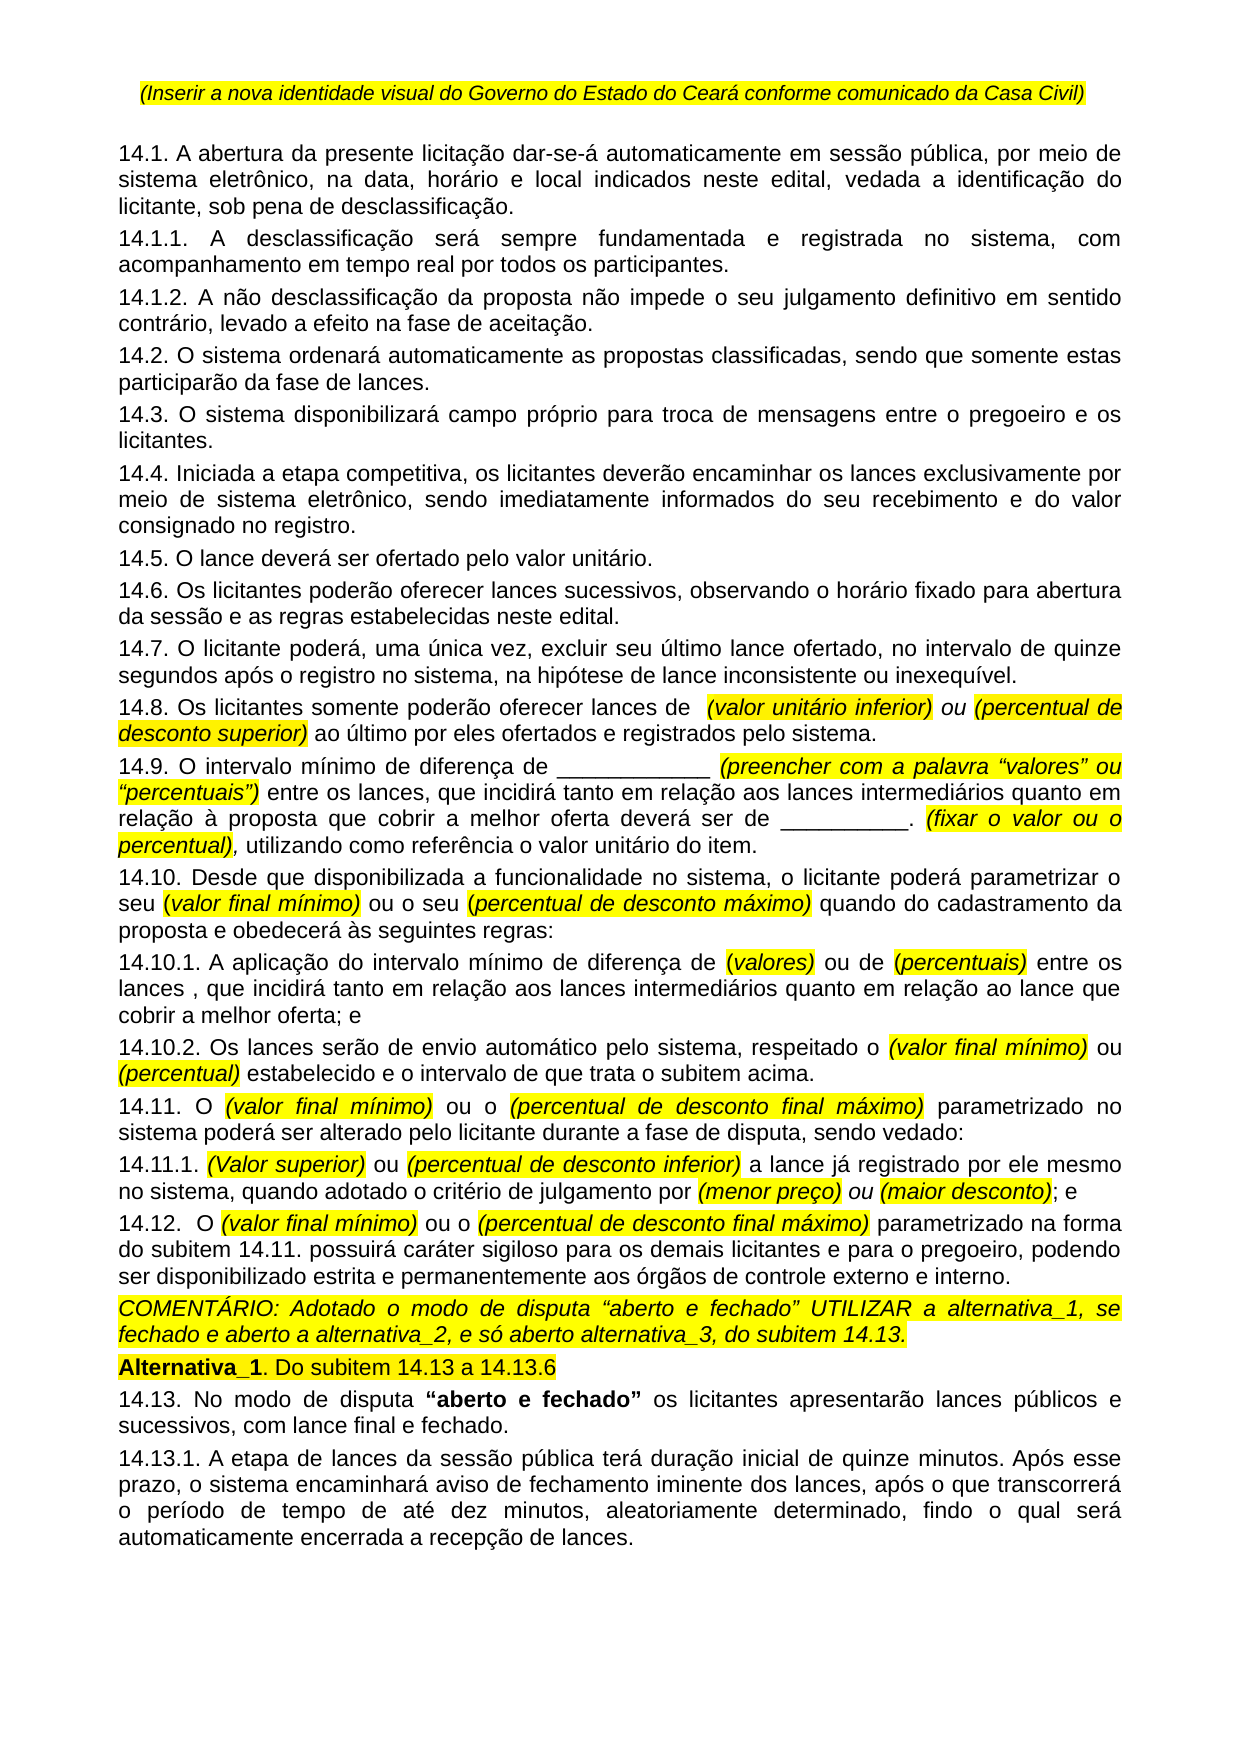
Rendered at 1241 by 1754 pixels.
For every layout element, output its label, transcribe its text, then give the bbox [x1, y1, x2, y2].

text 14.3. O sistema disponibilizará campo próprio para troca de mensagens entre o pregoeiro e os licitantes. [118, 401, 1122, 453]
text 14.4. Iniciada a etapa competitiva, os licitantes deverão encaminhar os lances exclusivamente por meio de sistema eletrônico, sendo imediatamente informados do seu recebimento e do valor consignado no registro. [118, 459, 1122, 538]
text Alternativa_1. Do subitem 14.13 a 14.13.6 [118, 1354, 1122, 1380]
text 14.9. O intervalo mínimo de diferença de ____________ (preencher com a palavra “valores” ou “percentuais”) entre os lances, que incidirá tanto em relação aos lances intermediários quanto em relação à proposta que cobrir a melhor oferta deverá ser de __________. (fixar o valor ou o percentual), utilizando como referência o valor unitário do item. [118, 753, 1122, 858]
text 14.2. O sistema ordenará automaticamente as propostas classificadas, sendo que somente estas participarão da fase de lances. [118, 342, 1122, 395]
text 14.11. O (valor final mínimo) ou o (percentual de desconto final máximo) parametrizado no sistema poderá ser alterado pelo licitante durante a fase de disputa, sendo vedado: [118, 1093, 1122, 1145]
text 14.10.2. Os lances serão de envio automático pelo sistema, respeitado o (valor final mínimo) ou (percentual) estabelecido e o intervalo de que trata o subitem acima. [118, 1034, 1122, 1087]
text 14.8. Os licitantes somente poderão oferecer lances de (valor unitário inferior) ou (percentual de desconto superior) ao último por eles ofertados e registrados pelo sistema. [118, 694, 1122, 747]
text 14.13. No modo de disputa “aberto e fechado” os licitantes apresentarão lances públicos e sucessivos, com lance final e fechado. [118, 1386, 1122, 1439]
text 14.6. Os licitantes poderão oferecer lances sucessivos, observando o horário fixado para abertura da sessão e as regras estabelecidas neste edital. [118, 577, 1122, 629]
text 14.1.1. A desclassificação será sempre fundamentada e registrada no sistema, com acompanhamento em tempo real por todos os participantes. [118, 225, 1122, 278]
text 14.11.1. (Valor superior) ou (percentual de desconto inferior) a lance já registrado por ele mesmo no sistema, quando adotado o critério de julgamento por (menor preço) ou (maior desconto); e [118, 1151, 1122, 1204]
text 14.12. O (valor final mínimo) ou o (percentual de desconto final máximo) parametrizado na forma do subitem 14.11. possuirá caráter sigiloso para os demais licitantes e para o pregoeiro, podendo ser disponibilizado estrita e permanentemente aos órgãos de controle externo e interno. [118, 1210, 1122, 1289]
text 14.1. A abertura da presente licitação dar-se-á automaticamente em sessão pública, por meio de sistema eletrônico, na data, horário e local indicados neste edital, vedada a identificação do licitante, sob pena de desclassificação. [118, 140, 1122, 219]
text 14.5. O lance deverá ser ofertado pelo valor unitário. [118, 544, 1122, 571]
text 14.10.1. A aplicação do intervalo mínimo de diferença de (valores) ou de (percentuais) entre os lances , que incidirá tanto em relação aos lances intermediários quanto em relação ao lance que cobrir a melhor oferta; e [118, 949, 1122, 1028]
text COMENTÁRIO: Adotado o modo de disputa “aberto e fechado” UTILIZAR a alternativa_1, se fechado e aberto a alternativa_2, e só aberto alternativa_3, do subitem 14.13. [118, 1295, 1122, 1348]
text 14.10. Desde que disponibilizada a funcionalidade no sistema, o licitante poderá parametrizar o seu (valor final mínimo) ou o seu (percentual de desconto máximo) quando do cadastramento da proposta e obedecerá às seguintes regras: [118, 864, 1122, 943]
text 14.7. O licitante poderá, uma única vez, excluir seu último lance ofertado, no intervalo de quinze segundos após o registro no sistema, na hipótese de lance inconsistente ou inexequível. [118, 635, 1122, 688]
text 14.13.1. A etapa de lances da sessão pública terá duração inicial de quinze minutos. Após esse prazo, o sistema encaminhará aviso de fechamento iminente dos lances, após o que transcorrerá o período de tempo de até dez minutos, aleatoriamente determinado, findo o qual será automaticamente encerrada a recepção de lances. [118, 1444, 1122, 1550]
text 14.1.2. A não desclassificação da proposta não impede o seu julgamento definitivo em sentido contrário, levado a efeito na fase de aceitação. [118, 283, 1122, 336]
